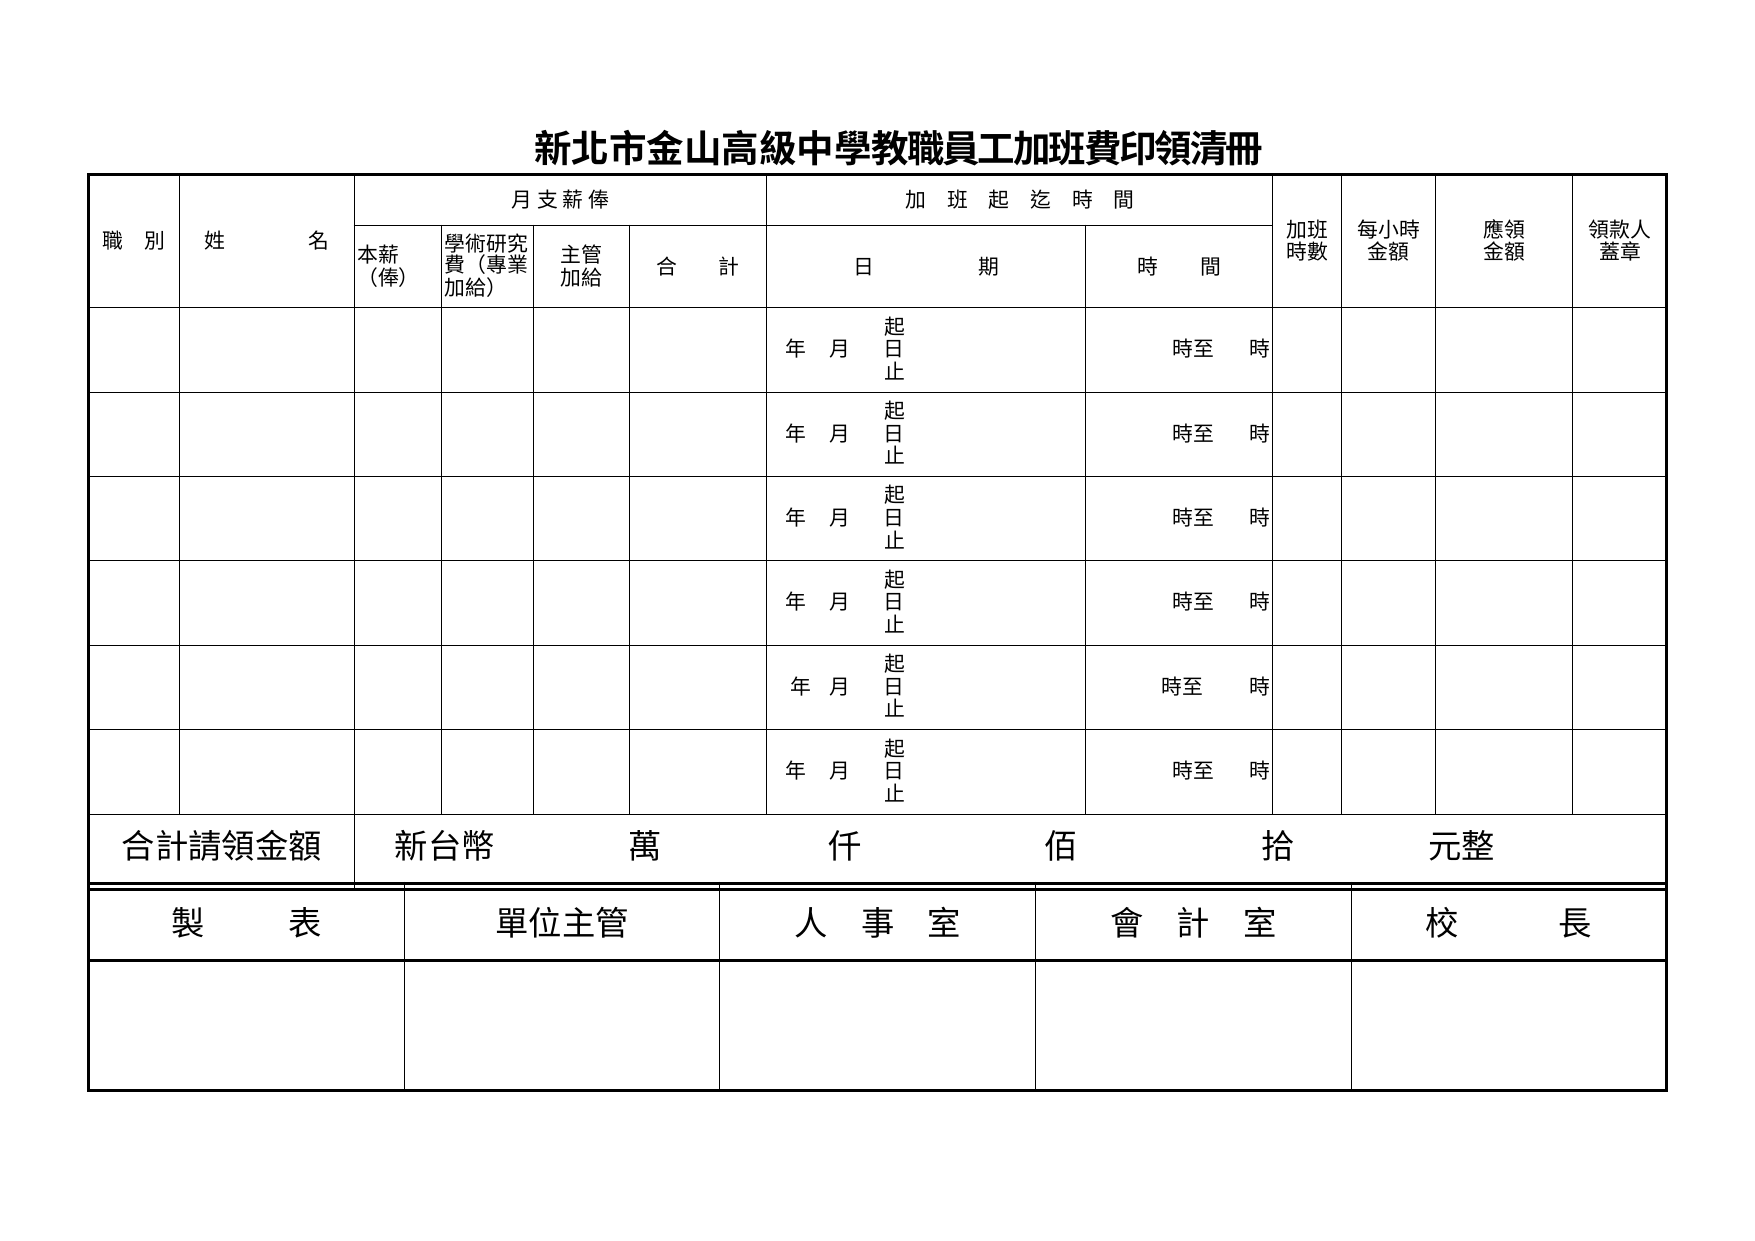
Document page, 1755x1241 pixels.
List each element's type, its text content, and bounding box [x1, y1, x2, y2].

table_cell 主管 加給 [534, 226, 629, 307]
table_cell [442, 308, 533, 392]
table_cell [1036, 962, 1351, 1088]
table_cell 製 表 [90, 891, 404, 959]
table_cell [180, 646, 354, 729]
table_cell [630, 561, 766, 645]
table_cell [180, 393, 354, 476]
table_cell [442, 393, 533, 476]
table_cell [1352, 962, 1665, 1088]
table_header 每小時 金額 [1342, 176, 1435, 307]
table_cell [1436, 561, 1572, 645]
table_cell [630, 308, 766, 392]
table_cell [534, 646, 629, 729]
table_cell [90, 561, 179, 645]
table_cell [1273, 646, 1341, 729]
table_cell 學術研究費（專業加給） [442, 226, 533, 307]
table_cell [1342, 730, 1435, 813]
table_cell 會 計 室 [1036, 891, 1351, 959]
table_header 領款人 蓋章 [1573, 176, 1665, 307]
table_cell 時至 時 [1086, 561, 1272, 645]
table_cell [534, 308, 629, 392]
table_cell 起 年 月 日 止 [767, 730, 1085, 813]
table_cell [355, 646, 441, 729]
table_cell [442, 477, 533, 560]
table_cell [720, 962, 1035, 1088]
table_cell [630, 477, 766, 560]
table_cell [1573, 477, 1665, 560]
table_cell 時至 時 [1086, 393, 1272, 476]
table_cell 起 年 月 日 止 [767, 308, 1085, 392]
table_cell [180, 561, 354, 645]
table_cell [1273, 477, 1341, 560]
table_cell [442, 730, 533, 813]
table_cell [90, 477, 179, 560]
table_cell 起 年 月 日 止 [767, 646, 1085, 729]
table_cell [180, 477, 354, 560]
table_cell [180, 308, 354, 392]
table_cell [1342, 646, 1435, 729]
table_cell 起 年 月 日 止 [767, 561, 1085, 645]
table_cell [1342, 477, 1435, 560]
table_cell [1436, 393, 1572, 476]
table_cell 時 間 [1086, 226, 1272, 307]
table_cell 合計請領金額 [90, 815, 354, 882]
table_cell 校 長 [1352, 891, 1665, 959]
table_cell 人 事 室 [720, 891, 1035, 959]
table_cell [355, 308, 441, 392]
table_cell 時至 時 [1086, 646, 1272, 729]
table_cell [630, 646, 766, 729]
table_cell [90, 646, 179, 729]
table_cell [90, 730, 179, 813]
table_cell [442, 561, 533, 645]
table_cell 時至 時 [1086, 730, 1272, 813]
table_cell [1436, 730, 1572, 813]
table_cell 起 年 月 日 止 [767, 477, 1085, 560]
text 新北市金山高級中學教職員工加班費印領清冊 [89, 119, 1666, 173]
table_cell [1573, 393, 1665, 476]
table_header 應領 金額 [1436, 176, 1572, 307]
table_cell 時至 時 [1086, 308, 1272, 392]
table_cell [1436, 308, 1572, 392]
table_cell [90, 393, 179, 476]
table_cell 合 計 [630, 226, 766, 307]
table_cell [1573, 646, 1665, 729]
table_header 加 班 起 迄 時 間 [767, 176, 1272, 224]
table_cell [1342, 561, 1435, 645]
table_cell [355, 730, 441, 813]
table_cell 新台幣 萬 仟 佰 拾 元整 [355, 815, 1665, 882]
table_cell [355, 561, 441, 645]
table_cell [534, 730, 629, 813]
table_cell [90, 308, 179, 392]
table_cell [534, 477, 629, 560]
table_cell [630, 730, 766, 813]
table_cell [442, 646, 533, 729]
table_cell [1573, 730, 1665, 813]
table_cell [1573, 308, 1665, 392]
table_cell [1342, 308, 1435, 392]
table_cell 時至 時 [1086, 477, 1272, 560]
table_header 姓 名 [180, 176, 354, 307]
table_cell 日 期 [767, 226, 1085, 307]
table_cell [1573, 561, 1665, 645]
table_cell [1273, 730, 1341, 813]
table_cell [534, 393, 629, 476]
table_cell 單位主管 [405, 891, 719, 959]
table_cell 起 年 月 日 止 [767, 393, 1085, 476]
table_cell 本薪 （俸） [355, 226, 441, 307]
table_cell [180, 730, 354, 813]
table_cell [1273, 393, 1341, 476]
table_cell [630, 393, 766, 476]
table_cell [1273, 561, 1341, 645]
table_cell [90, 962, 404, 1088]
table_header 加班 時數 [1273, 176, 1341, 307]
table_cell [1436, 646, 1572, 729]
table_header 職 別 [90, 176, 179, 307]
table_cell [1273, 308, 1341, 392]
table_cell [355, 393, 441, 476]
table_cell [534, 561, 629, 645]
table_cell [355, 477, 441, 560]
table_cell [405, 962, 719, 1088]
table_header 月 支 薪 俸 [355, 176, 766, 224]
table_cell [1436, 477, 1572, 560]
table_cell [1342, 393, 1435, 476]
